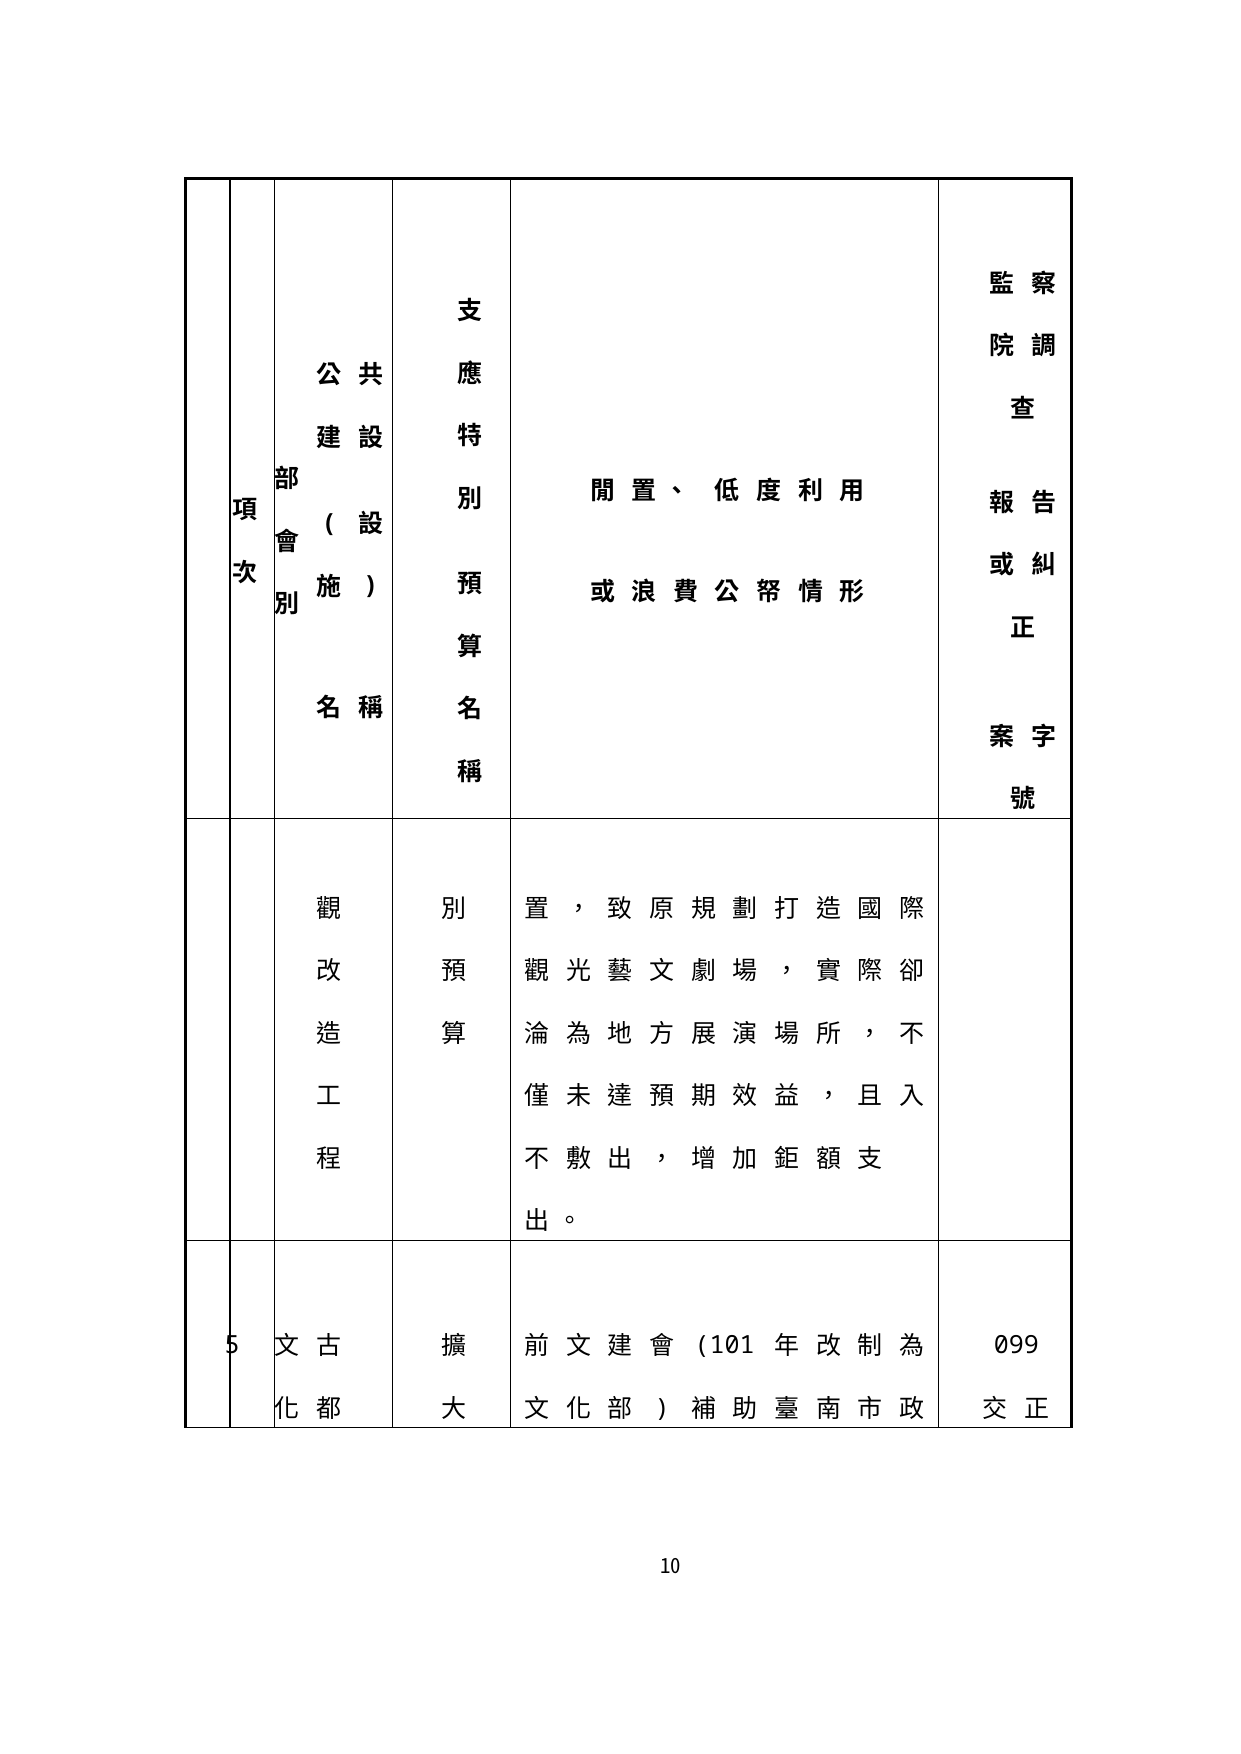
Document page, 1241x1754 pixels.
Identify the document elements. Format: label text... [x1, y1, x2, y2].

table_header 支應特別 預算名稱 [393, 180, 510, 818]
table_cell 099交正 [939, 1241, 1070, 1427]
table_cell 古都文化觀光計畫-吳園再利用改善工程 [275, 1241, 392, 1427]
table_header 監察院調查 報告或糾正 案字號 [939, 180, 1070, 818]
table_cell 4 [187, 819, 229, 1240]
table_cell [939, 819, 1070, 1240]
table_cell 置，致原規劃打造國際觀光藝文劇場，實際卻淪為地方展演場所，不僅未達預期效益，且入不敷出，增加鉅額支出。 [511, 819, 938, 1240]
table_cell 文化部 [231, 1241, 274, 1427]
table_header 項次 [187, 180, 229, 818]
table_cell 公館新世界觀光劇場記景觀改造工程 [275, 819, 392, 1240]
table_cell 5 [187, 1241, 229, 1427]
table_cell 文化部 [231, 819, 274, 1240]
table_header 公共建設 (設施) 名稱 [275, 180, 392, 818]
table_header 閒置、低度利用 或浪費公帑情形 [511, 180, 938, 818]
table_cell 別預算 [393, 819, 510, 1240]
table_header 部會別 [231, 180, 274, 818]
table_cell 前文建會(101年改制為文化部)補助臺南市政 [511, 1241, 938, 1427]
table_cell 擴大 [393, 1241, 510, 1427]
